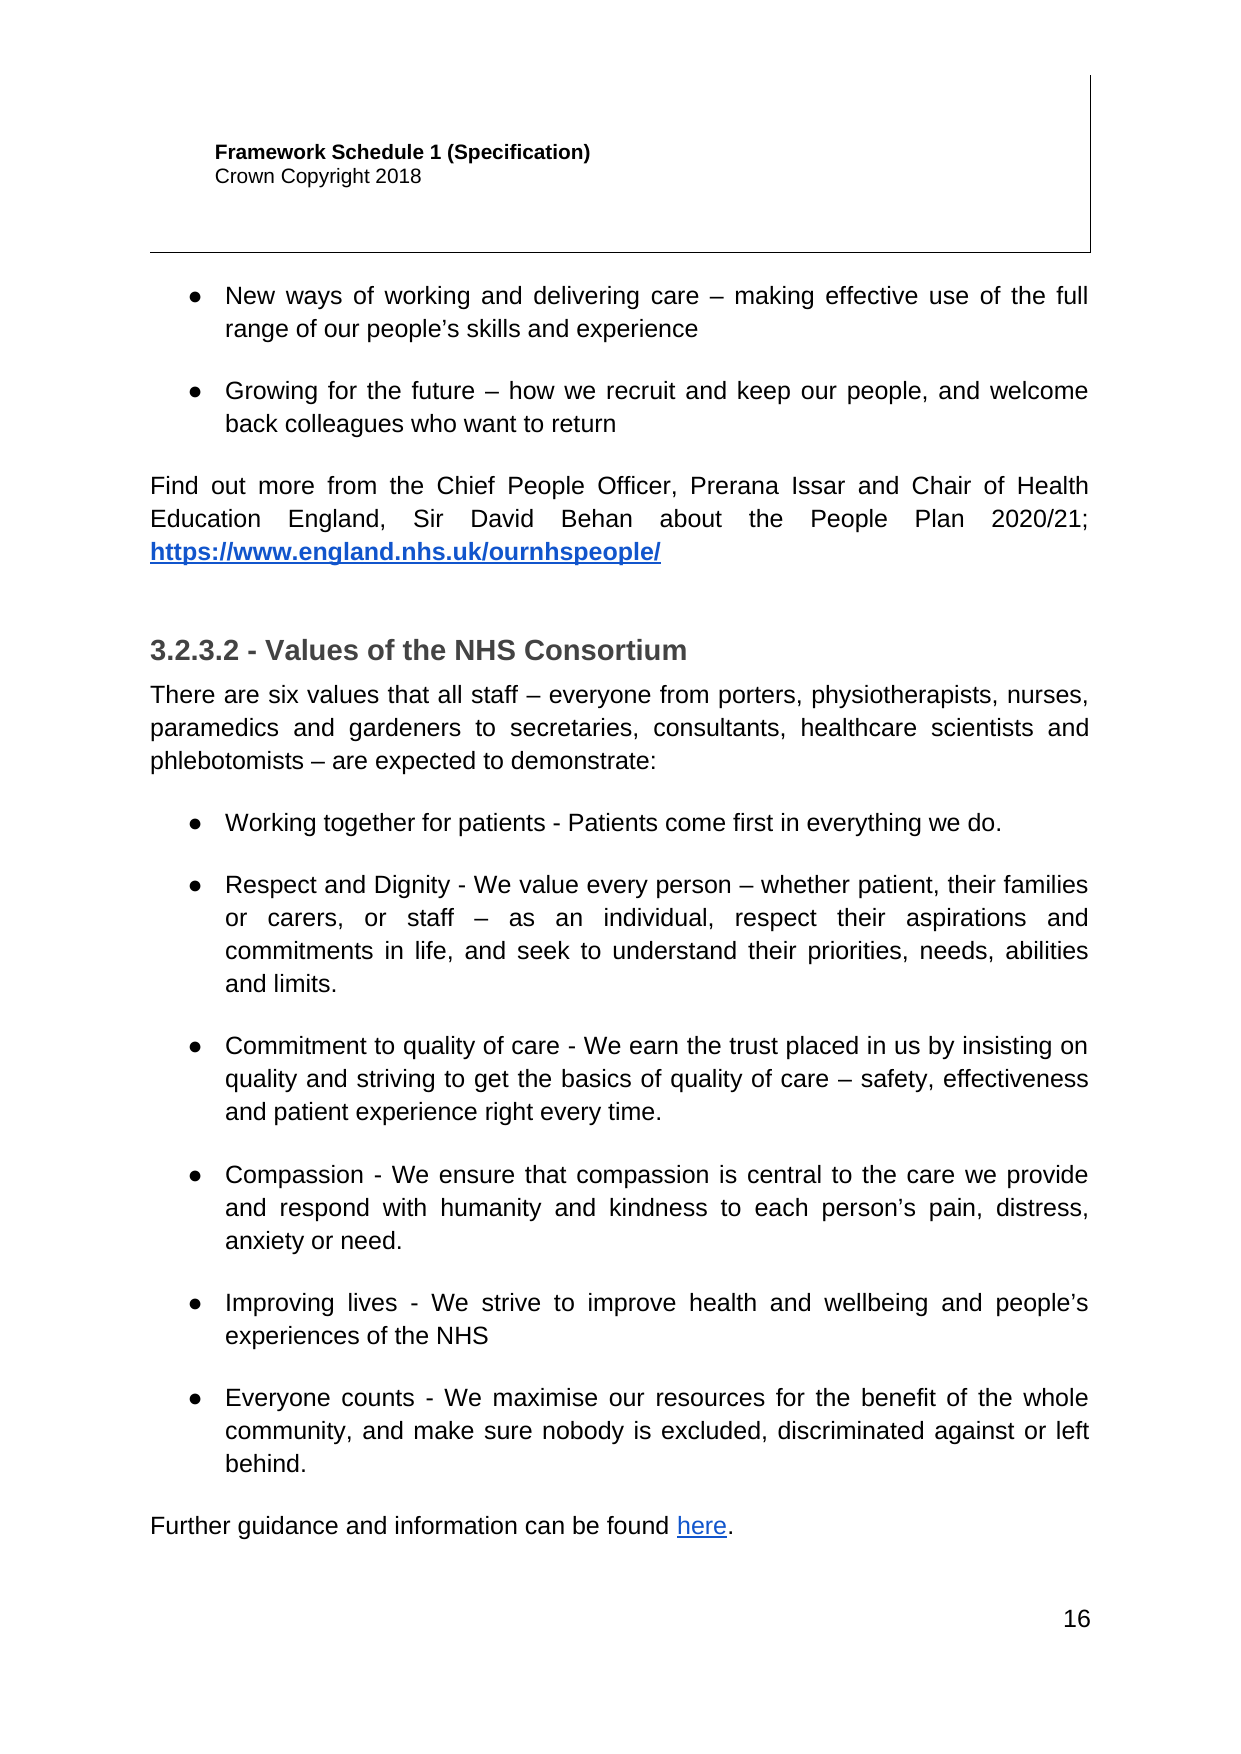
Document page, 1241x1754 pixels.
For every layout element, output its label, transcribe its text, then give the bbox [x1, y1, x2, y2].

text Further guidance and information can be found here. [150, 1511, 1091, 1540]
text There are six values that all staff – everyone from porters, physiotherapists, nurses, paramedics and gardeners to secretaries, consultants, healthcare scientists and phlebotomists – are expected to demonstrate: [150, 680, 1091, 774]
list Working together for patients - Patients come first in everything we do. [187, 808, 1091, 837]
text Find out more from the Chief People Officer, Prerana Issar and Chair of Health Education England, Sir David Behan about the People Plan 2020/21; https://www.england.nhs.uk/ournhspeople/ [150, 471, 1091, 566]
list Respect and Dignity - We value every person – whether patient, their families or carers, or staff – as an individual, respect their aspirations and commitments in life, and seek to understand their priorities, needs, abilities and limits. [187, 870, 1091, 998]
list Compassion - We ensure that compassion is central to the care we provide and respond with humanity and kindness to each person’s pain, distress, anxiety or need. [187, 1159, 1091, 1254]
list Commitment to quality of care - We earn the trust placed in us by insisting on quality and striving to get the basics of quality of care – safety, effectiveness and patient experience right every time. [187, 1031, 1091, 1126]
subtitle 3.2.3.2 - Values of the NHS Consortium [150, 633, 1091, 666]
list Growing for the future – how we recruit and keep our people, and welcome back colleagues who want to return [187, 376, 1091, 438]
list Improving lives - We strive to improve health and wellbeing and people’s experiences of the NHS [187, 1288, 1091, 1349]
list Everyone counts - We maximise our resources for the benefit of the whole community, and make sure nobody is excluded, discriminated against or left behind. [187, 1383, 1091, 1478]
list New ways of working and delivering care – making effective use of the full range of our people’s skills and experience [187, 281, 1091, 343]
